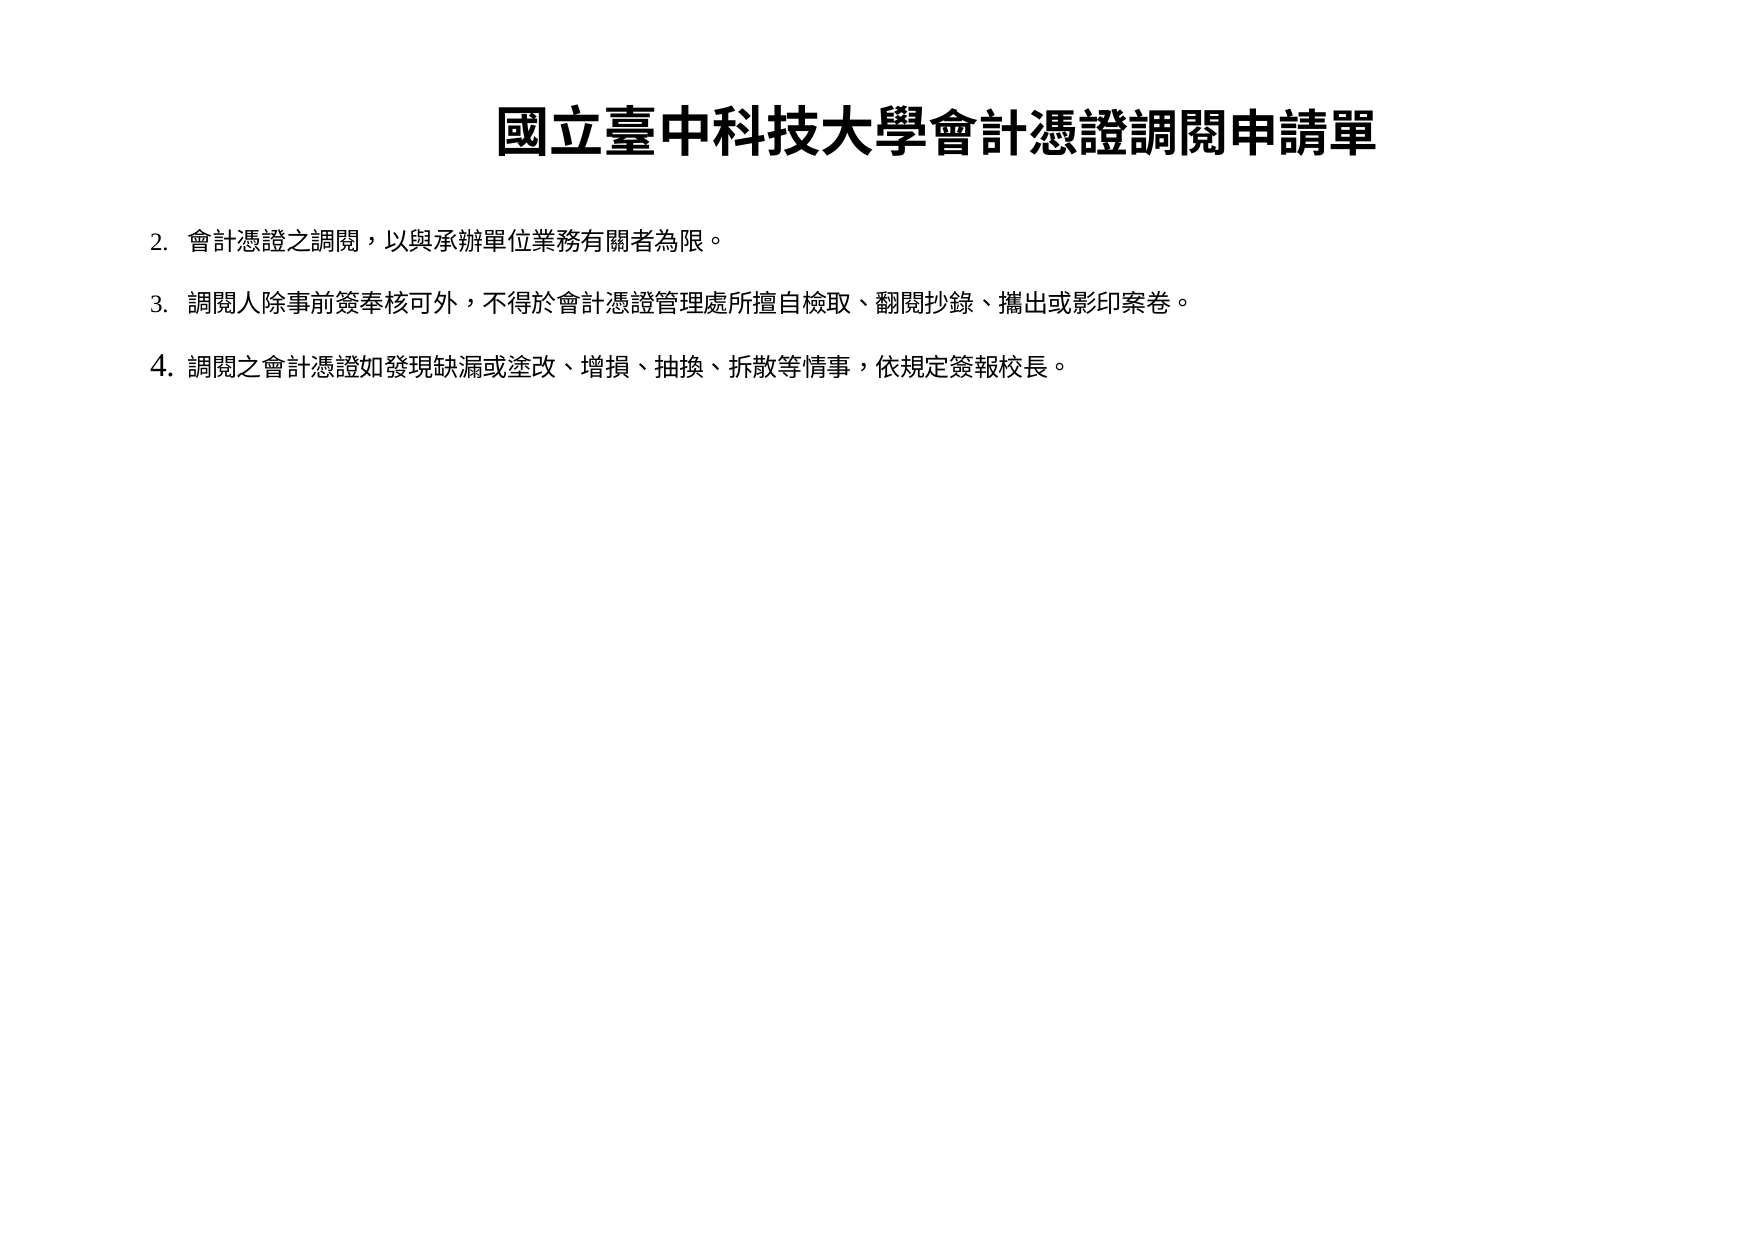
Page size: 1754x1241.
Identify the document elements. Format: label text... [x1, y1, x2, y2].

list 調閱人除事前簽奉核可外，不得於會計憑證管理處所擅自檢取、翻閱抄錄、攜出或影印案卷。 [150, 260, 1604, 323]
list 會計憑證之調閱，以與承辦單位業務有關者為限。 [150, 198, 1604, 260]
list 調閱之會計憑證如發現缺漏或塗改、增損、抽換、拆散等情事，依規定簽報校長。 [150, 323, 1604, 385]
